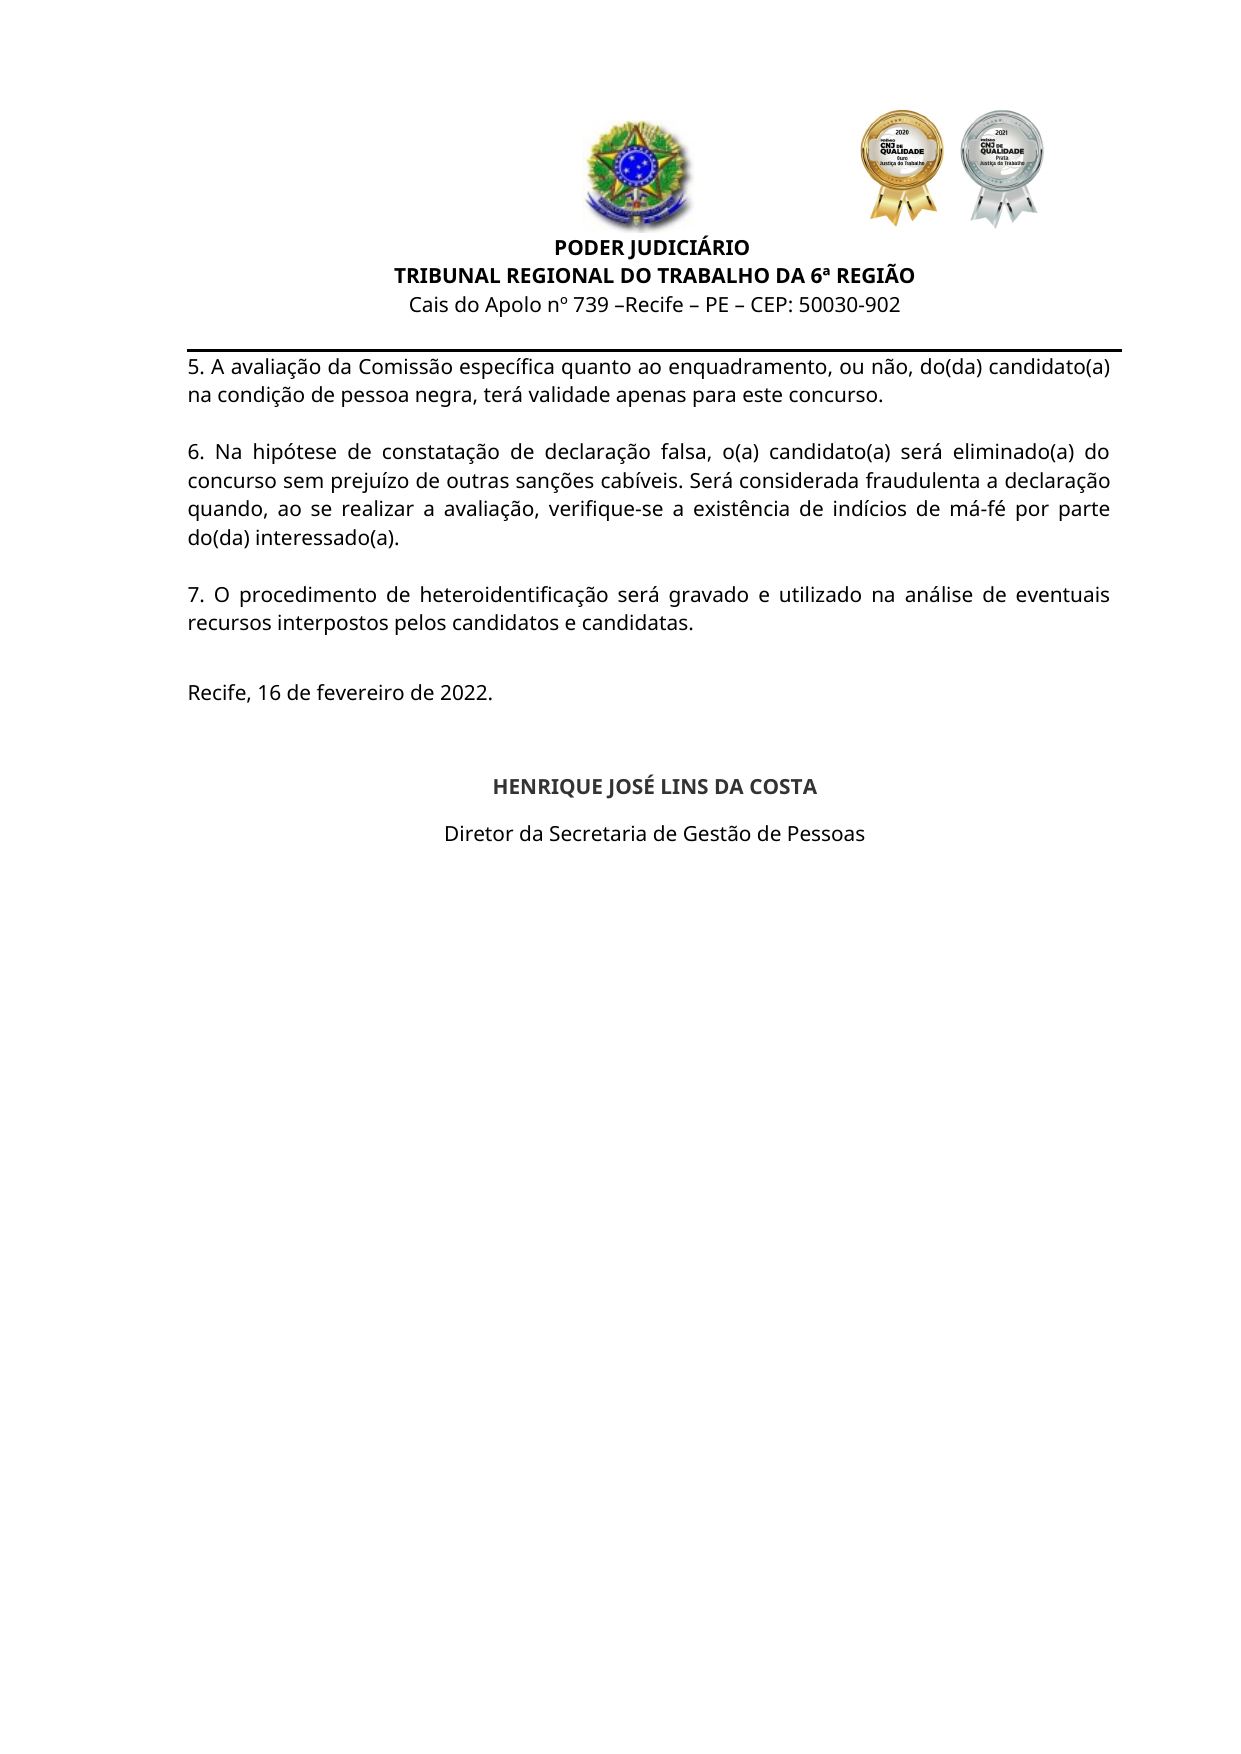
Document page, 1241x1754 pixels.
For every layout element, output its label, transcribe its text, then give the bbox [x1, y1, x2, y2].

text Diretor da Secretaria de Gestão de Pessoas [187, 819, 1122, 848]
text HENRIQUE JOSÉ LINS DA COSTA [187, 772, 1122, 800]
picture [582, 120, 695, 233]
text 7. O procedimento de heteroidentificação será gravado e utilizado na análise de eventuais recursos interpostos pelos candidatos e candidatas. [187, 580, 1112, 637]
text Recife, 16 de fevereiro de 2022. [187, 678, 870, 706]
text 5. A avaliação da Comissão específica quanto ao enquadramento, ou não, do(da) candidato(a) na condição de pessoa negra, terá validade apenas para este concurso. [187, 352, 1112, 409]
picture [851, 103, 1050, 232]
text 6. Na hipótese de constatação de declaração falsa, o(a) candidato(a) será eliminado(a) do concurso sem prejuízo de outras sanções cabíveis. Será considerada fraudulenta a declaração quando, ao se realizar a avaliação, verifique-se a existência de indícios de má-fé por parte do(da) interessado(a). [187, 437, 1112, 551]
